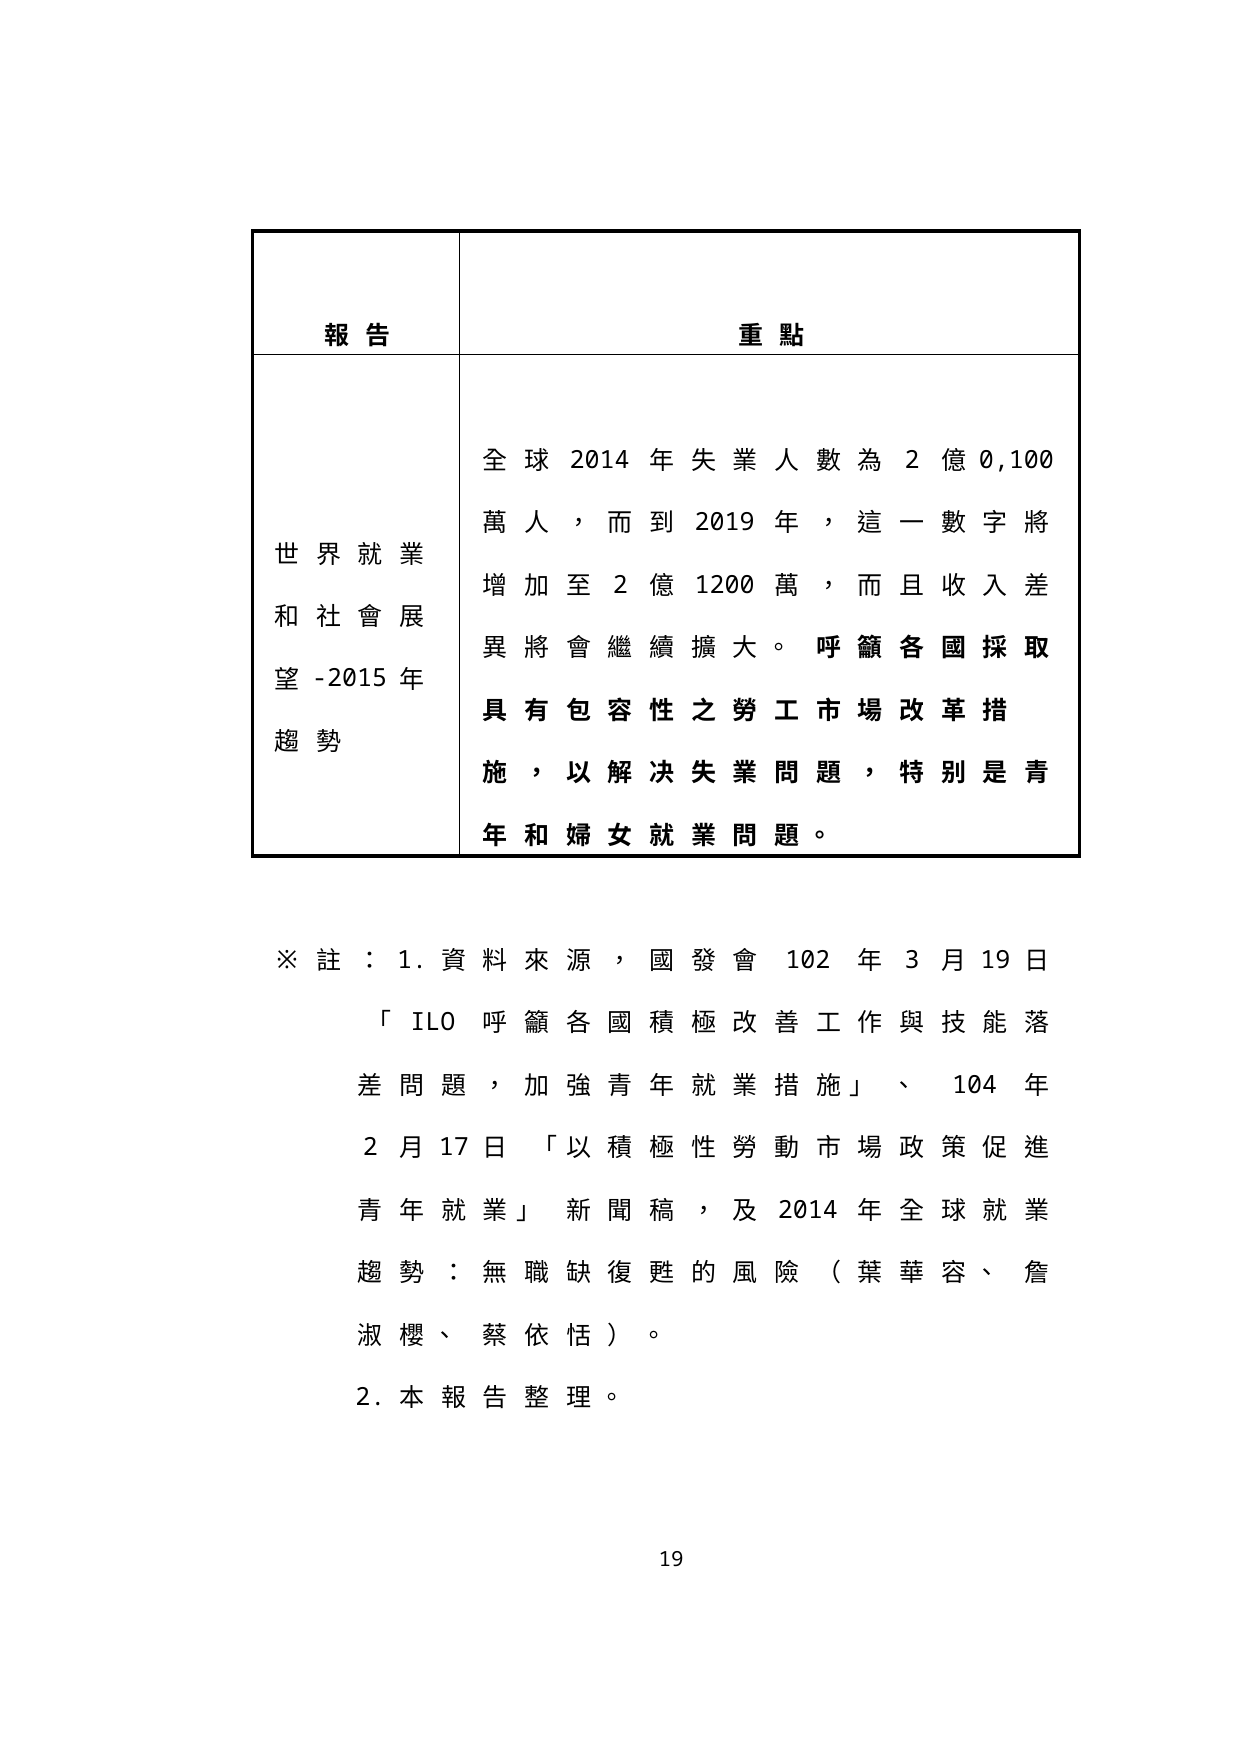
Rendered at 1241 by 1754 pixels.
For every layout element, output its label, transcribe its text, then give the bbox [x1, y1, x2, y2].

table_header 重點 [460, 233, 1078, 354]
text ※註：1.資料來源，國發會102年3月19日「ILO呼籲各國積極改善工作與技能落差問題，加強青年就業措施」、104年2月17日「以積極性勞動市場政策促進青年就業」新聞稿，及2014年全球就業趨勢：無職缺復甦的風險（葉華容、詹淑櫻、蔡依恬）。 [242, 917, 1058, 1354]
table_cell 全球2014年失業人數為2億0,100萬人，而到2019年，這一數字將增加至2億1200萬，而且收入差異將會繼續擴大。呼籲各國採取具有包容性之勞工市場改革措施，以解决失業問題，特别是青年和婦女就業問題。 [460, 355, 1078, 854]
text 2.本報告整理。 [314, 1354, 1058, 1417]
table_header 報告 [254, 233, 459, 354]
table_cell 世界就業和社會展望-2015年趨勢 [254, 355, 459, 854]
